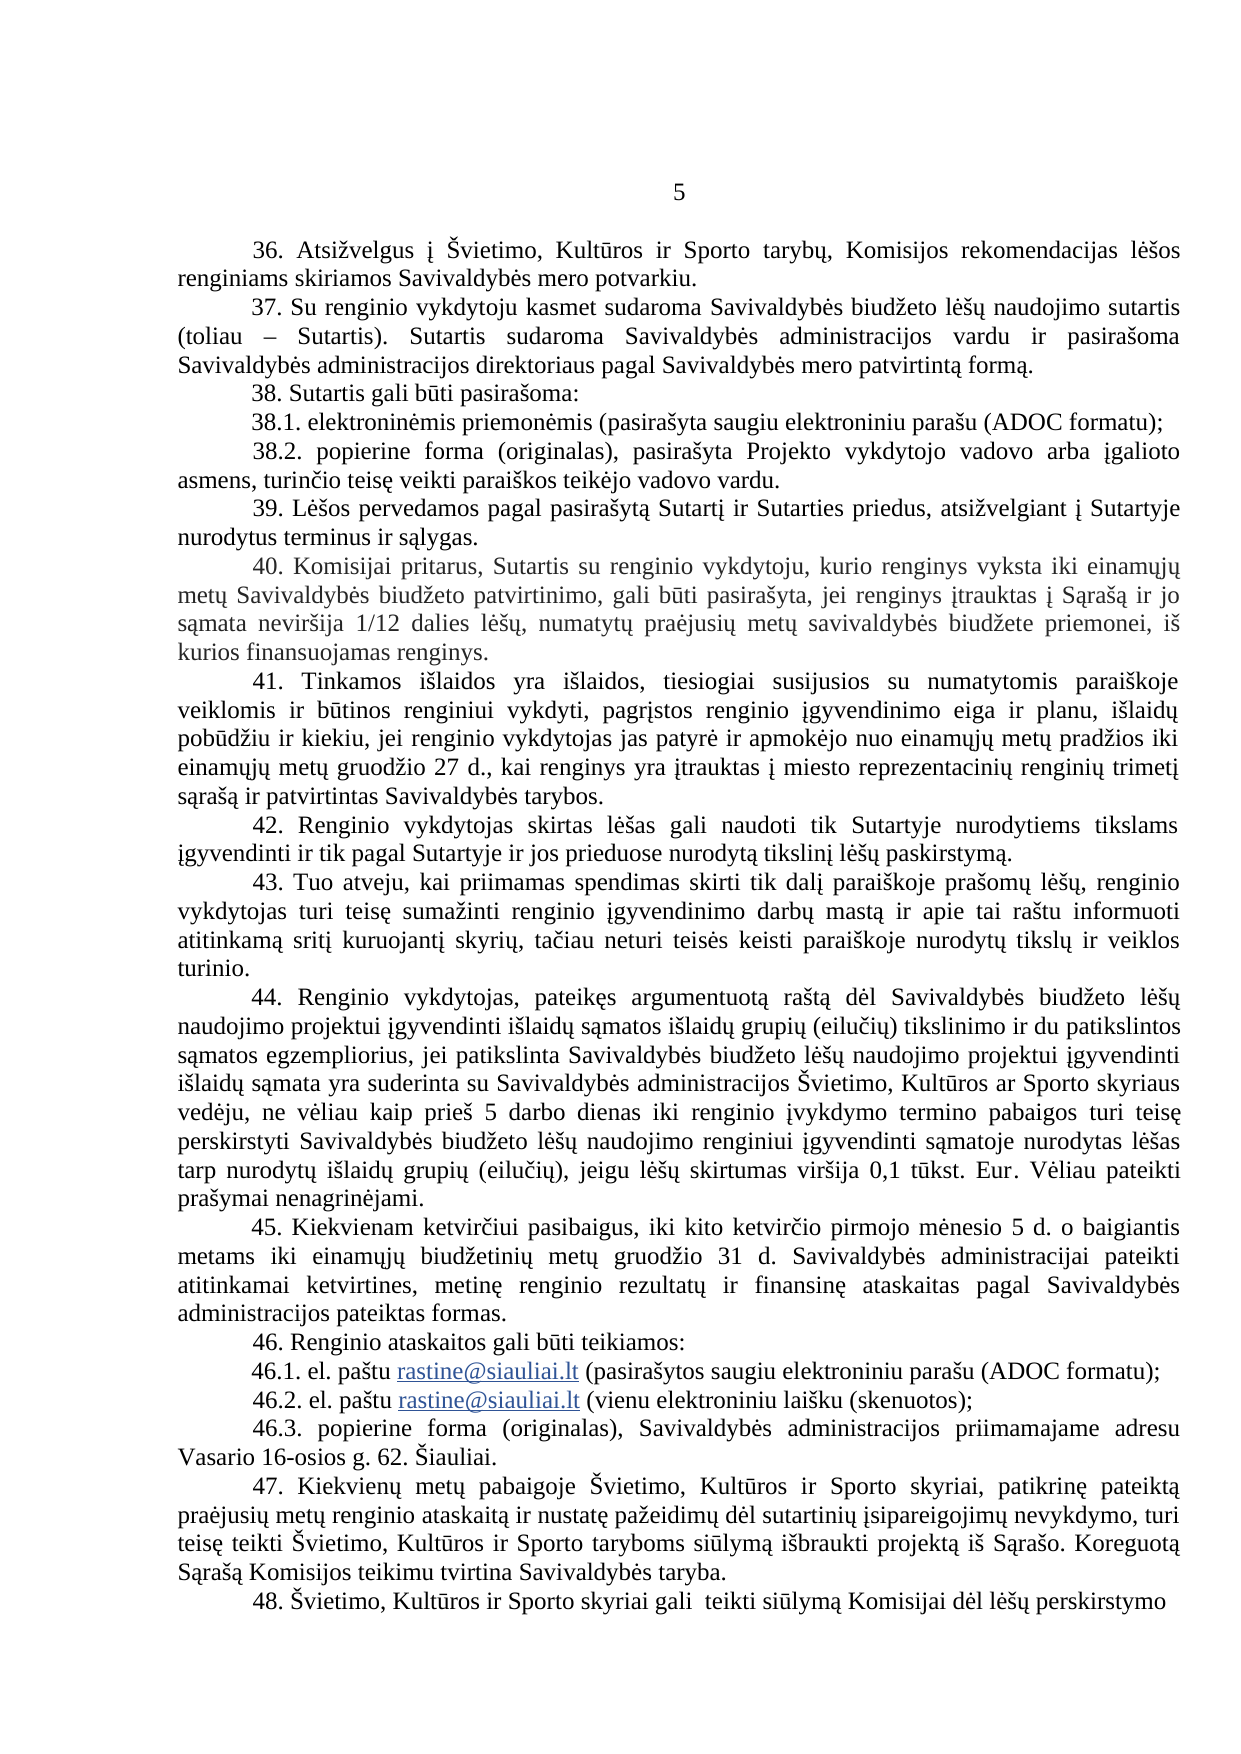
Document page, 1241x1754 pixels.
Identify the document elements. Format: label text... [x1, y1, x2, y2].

text 40. Komisijai pritarus, Sutartis su renginio vykdytoju, kurio renginys vyksta iki einamųjų metų Savivaldybės biudžeto patvirtinimo, gali būti pasirašyta, jei renginys įtrauktas į Sąrašą ir jo sąmata neviršija 1/12 dalies lėšų, numatytų praėjusių metų savivaldybės biudžete priemonei, iš kurios finansuojamas renginys. [177, 551, 1181, 666]
text 46.2. el. paštu rastine@siauliai.lt (vienu elektroniniu laišku (skenuotos); [177, 1385, 1181, 1413]
text 47. Kiekvienų metų pabaigoje Švietimo, Kultūros ir Sporto skyriai, patikrinę pateiktą praėjusių metų renginio ataskaitą ir nustatę pažeidimų dėl sutartinių įsipareigojimų nevykdymo, turi teisę teikti Švietimo, Kultūros ir Sporto taryboms siūlymą išbraukti projektą iš Sąrašo. Koreguotą Sąrašą Komisijos teikimu tvirtina Savivaldybės taryba. [177, 1471, 1181, 1586]
text 46. Renginio ataskaitos gali būti teikiamos: [177, 1327, 1181, 1356]
text 38.2. popierine forma (originalas), pasirašyta Projekto vykdytojo vadovo arba įgalioto asmens, turinčio teisę veikti paraiškos teikėjo vadovo vardu. [177, 436, 1181, 493]
text 36. Atsižvelgus į Švietimo, Kultūros ir Sporto tarybų, Komisijos rekomendacijas lėšos renginiams skiriamos Savivaldybės mero potvarkiu. [177, 235, 1181, 292]
text 37. Su renginio vykdytoju kasmet sudaroma Savivaldybės biudžeto lėšų naudojimo sutartis (toliau – Sutartis). Sutartis sudaroma Savivaldybės administracijos vardu ir pasirašoma Savivaldybės administracijos direktoriaus pagal Savivaldybės mero patvirtintą formą. [177, 292, 1181, 378]
text 44. Renginio vykdytojas, pateikęs argumentuotą raštą dėl Savivaldybės biudžeto lėšų naudojimo projektui įgyvendinti išlaidų sąmatos išlaidų grupių (eilučių) tikslinimo ir du patikslintos sąmatos egzempliorius, jei patikslinta Savivaldybės biudžeto lėšų naudojimo projektui įgyvendinti išlaidų sąmata yra suderinta su Savivaldybės administracijos Švietimo, Kultūros ar Sporto skyriaus vedėju, ne vėliau kaip prieš 5 darbo dienas iki renginio įvykdymo termino pabaigos turi teisę perskirstyti Savivaldybės biudžeto lėšų naudojimo renginiui įgyvendinti sąmatoje nurodytas lėšas tarp nurodytų išlaidų grupių (eilučių), jeigu lėšų skirtumas viršija 0,1 tūkst. Eur. Vėliau pateikti prašymai nenagrinėjami. [177, 982, 1181, 1212]
text 46.3. popierine forma (originalas), Savivaldybės administracijos priimamajame adresu Vasario 16-osios g. 62. Šiauliai. [177, 1413, 1181, 1471]
text 38.1. elektroninėmis priemonėmis (pasirašyta saugiu elektroniniu parašu (ADOC formatu); [177, 407, 1181, 436]
text 42. Renginio vykdytojas skirtas lėšas gali naudoti tik Sutartyje nurodytiems tikslams įgyvendinti ir tik pagal Sutartyje ir jos prieduose nurodytą tikslinį lėšų paskirstymą. [177, 810, 1179, 867]
text 43. Tuo atveju, kai priimamas spendimas skirti tik dalį paraiškoje prašomų lėšų, renginio vykdytojas turi teisę sumažinti renginio įgyvendinimo darbų mastą ir apie tai raštu informuoti atitinkamą sritį kuruojantį skyrių, tačiau neturi teisės keisti paraiškoje nurodytų tikslų ir veiklos turinio. [177, 867, 1181, 982]
text 48. Švietimo, Kultūros ir Sporto skyriai gali teikti siūlymą Komisijai dėl lėšų perskirstymo [252, 1586, 1181, 1615]
text 38. Sutartis gali būti pasirašoma: [177, 378, 1181, 407]
text 46.1. el. paštu rastine@siauliai.lt (pasirašytos saugiu elektroniniu parašu (ADOC formatu); [177, 1356, 1181, 1385]
text 39. Lėšos pervedamos pagal pasirašytą Sutartį ir Sutarties priedus, atsižvelgiant į Sutartyje nurodytus terminus ir sąlygas. [177, 493, 1181, 551]
text 45. Kiekvienam ketvirčiui pasibaigus, iki kito ketvirčio pirmojo mėnesio 5 d. o baigiantis metams iki einamųjų biudžetinių metų gruodžio 31 d. Savivaldybės administracijai pateikti atitinkamai ketvirtines, metinę renginio rezultatų ir finansinę ataskaitas pagal Savivaldybės administracijos pateiktas formas. [177, 1212, 1181, 1327]
text 41. Tinkamos išlaidos yra išlaidos, tiesiogiai susijusios su numatytomis paraiškoje veiklomis ir būtinos renginiui vykdyti, pagrįstos renginio įgyvendinimo eiga ir planu, išlaidų pobūdžiu ir kiekiu, jei renginio vykdytojas jas patyrė ir apmokėjo nuo einamųjų metų pradžios iki einamųjų metų gruodžio 27 d., kai renginys yra įtrauktas į miesto reprezentacinių renginių trimetį sąrašą ir patvirtintas Savivaldybės tarybos. [177, 666, 1179, 810]
